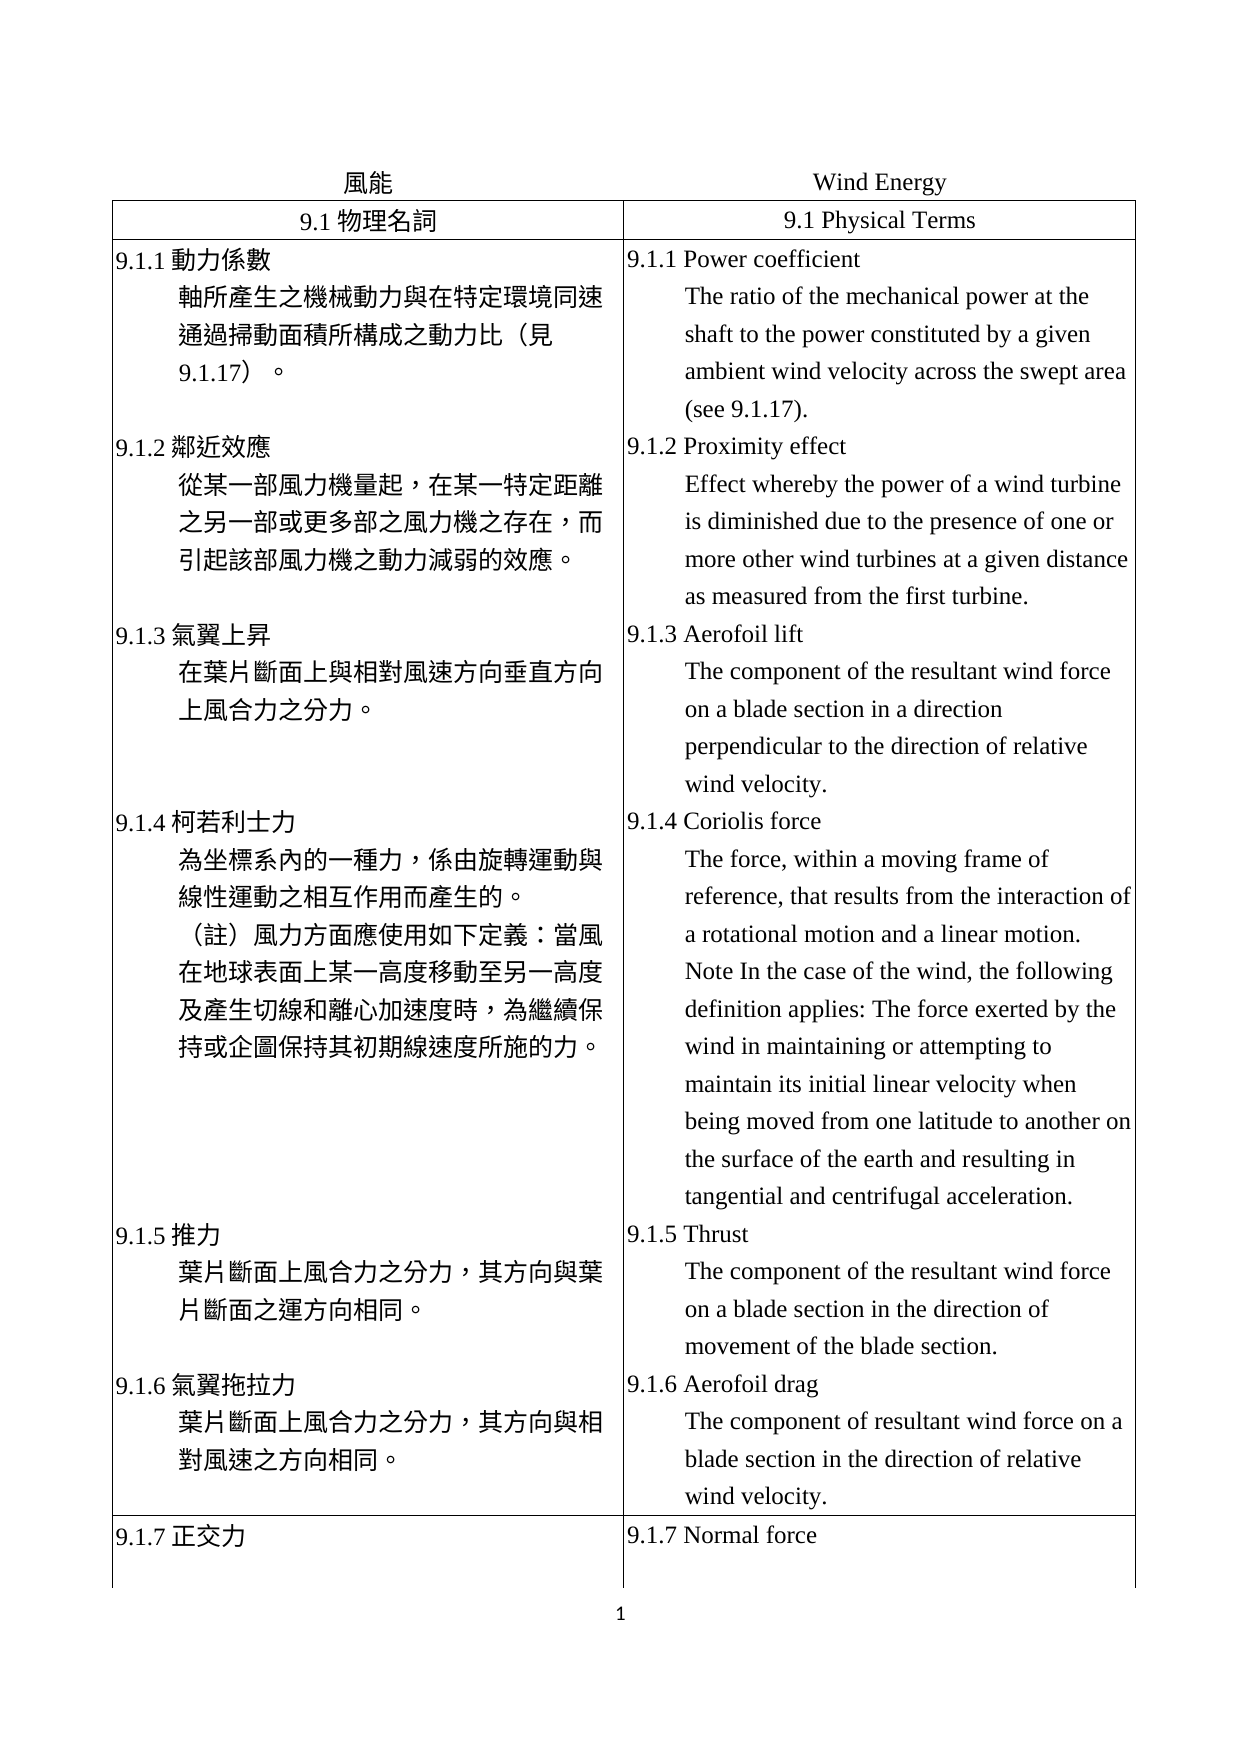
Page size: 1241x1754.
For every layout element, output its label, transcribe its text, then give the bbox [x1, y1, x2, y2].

table_cell 9.1.7 Normal force [624, 1516, 1135, 1587]
table_cell 9.1.4 柯若利士力 為坐標系內的一種力，係由旋轉運動與線性運動之相互作用而產生的。 （註）風力方面應使用如下定義：當風在地球表面上某一高度移動至另一高度及產生切線和離心加速度時，為繼續保持或企圖保持其初期線速度所施的力。 [113, 802, 623, 1214]
table_cell 9.1.6 氣翼拖拉力 葉片斷面上風合力之分力，其方向與相對風速之方向相同。 [113, 1365, 623, 1514]
table_cell 9.1 Physical Terms [624, 201, 1135, 238]
table_cell 9.1.1 Power coefficient The ratio of the mechanical power at the shaft to the power constituted by a given ambient wind velocity across the swept area (see 9.1.17). [624, 240, 1135, 427]
table_header 風能 [113, 163, 624, 200]
table_cell 9.1.1 動力係數 軸所產生之機械動力與在特定環境同速通過掃動面積所構成之動力比（見 9.1.17）。 [113, 240, 623, 427]
table_cell 9.1.6 Aerofoil drag The component of resultant wind force on a blade section in the direction of relative wind velocity. [624, 1365, 1135, 1514]
table_header Wind Energy [624, 163, 1135, 200]
table_cell 9.1.7 正交力 [113, 1516, 623, 1587]
table_cell 9.1.2 鄰近效應 從某一部風力機量起，在某一特定距離之另一部或更多部之風力機之存在，而引起該部風力機之動力減弱的效應。 [113, 427, 623, 614]
table_cell 9.1.3 氣翼上昇 在葉片斷面上與相對風速方向垂直方向上風合力之分力。 [113, 615, 623, 802]
table_cell 9.1.2 Proximity effect Effect whereby the power of a wind turbine is diminished due to the presence of one or more other wind turbines at a given distance as measured from the first turbine. [624, 427, 1135, 614]
table_cell 9.1.5 Thrust The component of the resultant wind force on a blade section in the direction of movement of the blade section. [624, 1215, 1135, 1364]
table_cell 9.1.4 Coriolis force The force, within a moving frame of reference, that results from the interaction of a rotational motion and a linear motion. Note In the case of the wind, the following definition applies: The force exerted by the wind in maintaining or attempting to maintain its initial linear velocity when being moved from one latitude to another on the surface of the earth and resulting in tangential and centrifugal acceleration. [624, 802, 1135, 1214]
table_cell 9.1 物理名詞 [113, 201, 623, 238]
table_cell 9.1.5 推力 葉片斷面上風合力之分力，其方向與葉片斷面之運方向相同。 [113, 1215, 623, 1364]
table_cell 9.1.3 Aerofoil lift The component of the resultant wind force on a blade section in a direction perpendicular to the direction of relative wind velocity. [624, 615, 1135, 802]
